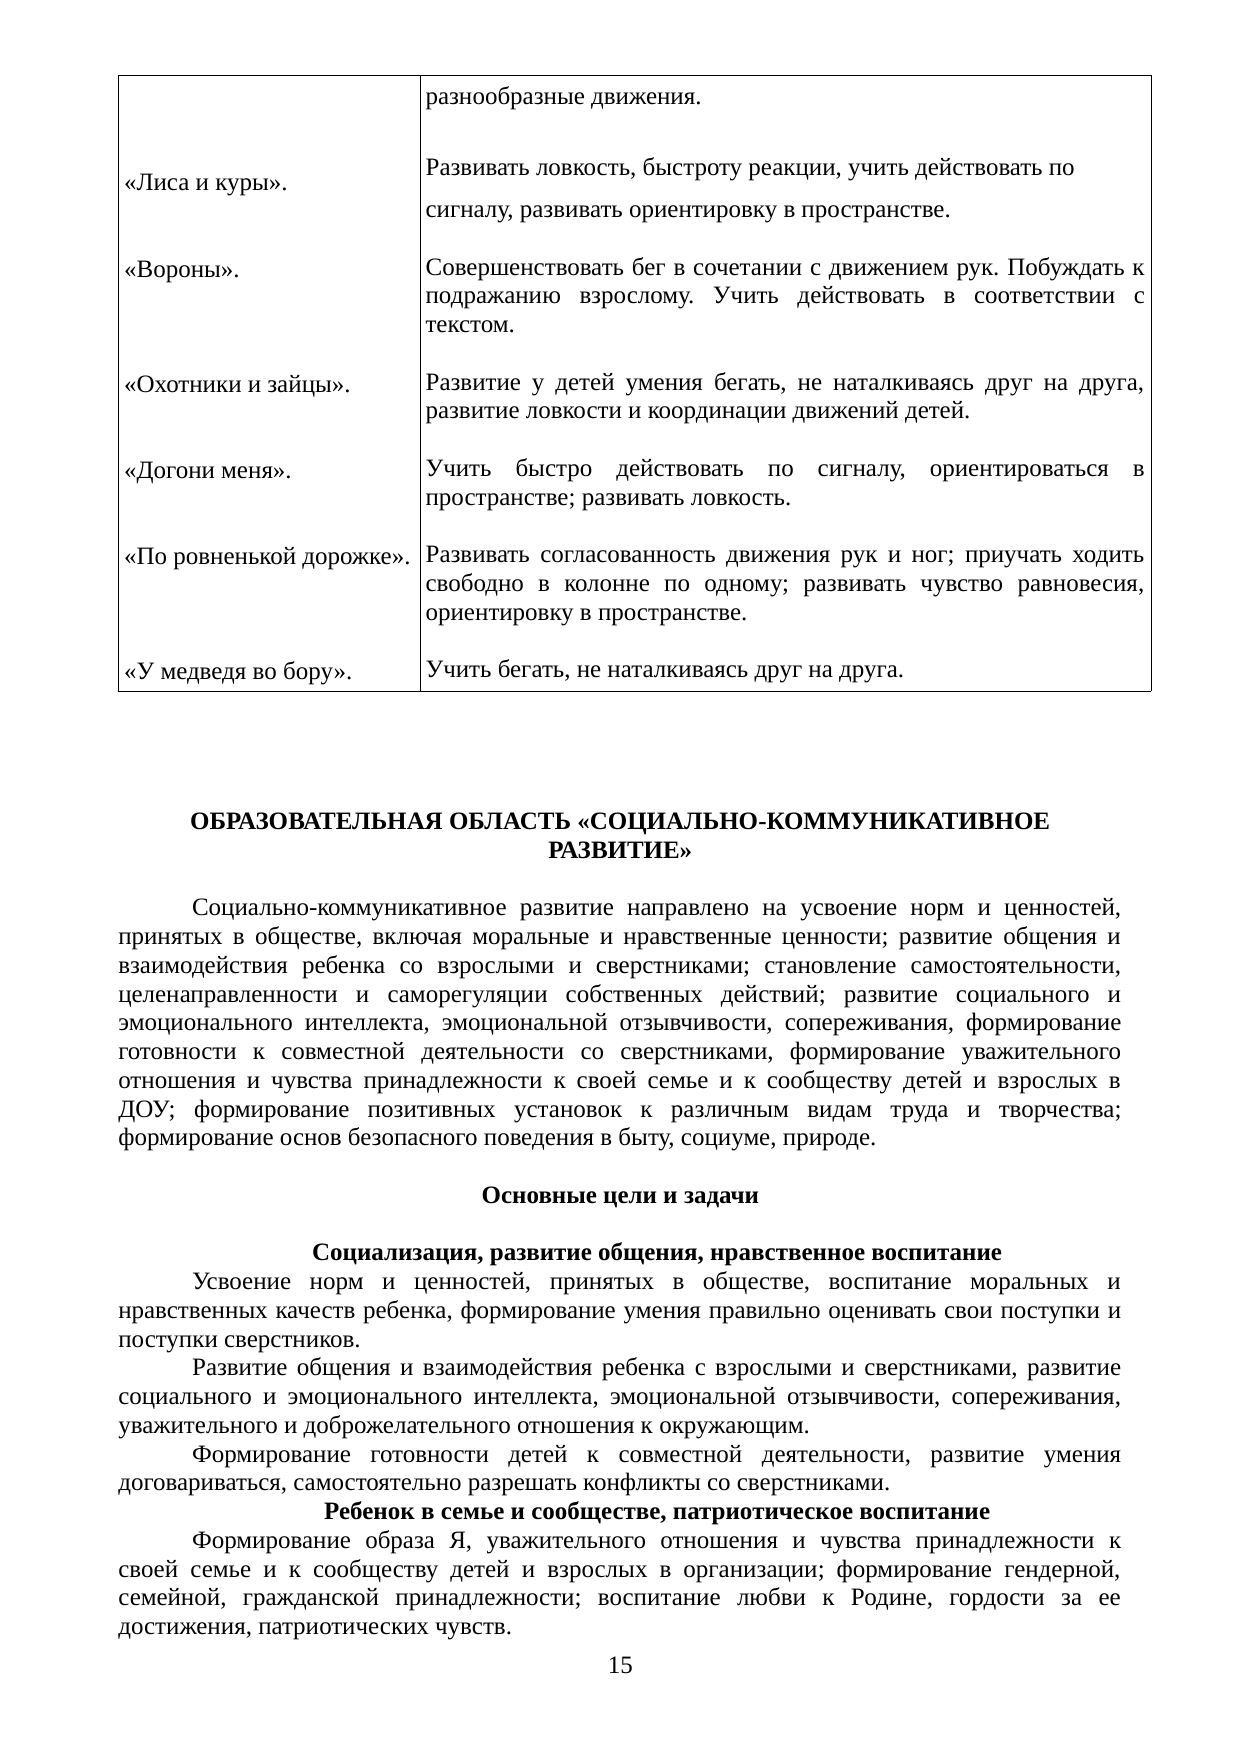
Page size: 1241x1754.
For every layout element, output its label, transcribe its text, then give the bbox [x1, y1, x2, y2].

text Формирование образа Я, уважительного отношения и чувства принадлежности к своей семье и к сообществу детей и взрослых в организации; формирование гендерной, семейной, гражданской принадлежности; воспитание любви к Родине, гордости за ее достижения, патриотических чувств. [118, 1525, 1122, 1640]
text Социально-коммуникативное развитие направлено на усвоение норм и ценностей, принятых в обществе, включая моральные и нравственные ценности; развитие общения и взаимодействия ребенка со взрослыми и сверстниками; становление самостоятельности, целенаправленности и саморегуляции собственных действий; развитие социального и эмоционального интеллекта, эмоциональной отзывчивости, сопереживания, формирование готовности к совместной деятельности со сверстниками, формирование уважительного отношения и чувства принадлежности к своей семье и к сообществу детей и взрослых в ДОУ; формирование позитивных установок к различным видам труда и творчества; формирование основ безопасного поведения в быту, социуме, природе. [118, 892, 1122, 1151]
table_cell «Лиса и куры». «Вороны». «Охотники и зайцы». «Догони меня». «По ровненькой дорожке». «У медведя во бору». [119, 76, 420, 691]
text Социализация, развитие общения, нравственное воспитание [118, 1237, 1122, 1266]
text Ребенок в семье и сообществе, патриотическое воспитание [118, 1496, 1122, 1525]
text ОБРАЗОВАТЕЛЬНАЯ ОБЛАСТЬ «СОЦИАЛЬНО-КОММУНИКАТИВНОЕ РАЗВИТИЕ» [118, 806, 1122, 864]
text Развитие общения и взаимодействия ребенка с взрослыми и сверстниками, развитие социального и эмоционального интеллекта, эмоциональной отзывчивости, сопереживания, уважительного и доброжелательного отношения к окружающим. [118, 1352, 1122, 1439]
text Усвоение норм и ценностей, принятых в обществе, воспитание моральных и нравственных качеств ребенка, формирование умения правильно оценивать свои поступки и поступки сверстников. [118, 1266, 1122, 1352]
table_cell разнообразные движения. Развивать ловкость, быстроту реакции, учить действовать по сигналу, развивать ориентировку в пространстве. Совершенствовать бег в сочетании с движением рук. Побуждать к подражанию взрослому. Учить действовать в соответствии с текстом. Развитие у детей умения бегать, не наталкиваясь друг на друга, развитие ловкости и координации движений детей. Учить быстро действовать по сигналу, ориентироваться в пространстве; развивать ловкость. Развивать согласованность движения рук и ног; приучать ходить свободно в колонне по одному; развивать чувство равновесия, ориентировку в пространстве. Учить бегать, не наталкиваясь друг на друга. [421, 76, 1151, 691]
text Формирование готовности детей к совместной деятельности, развитие умения договариваться, самостоятельно разрешать конфликты со сверстниками. [118, 1439, 1122, 1496]
text Основные цели и задачи [118, 1180, 1122, 1209]
